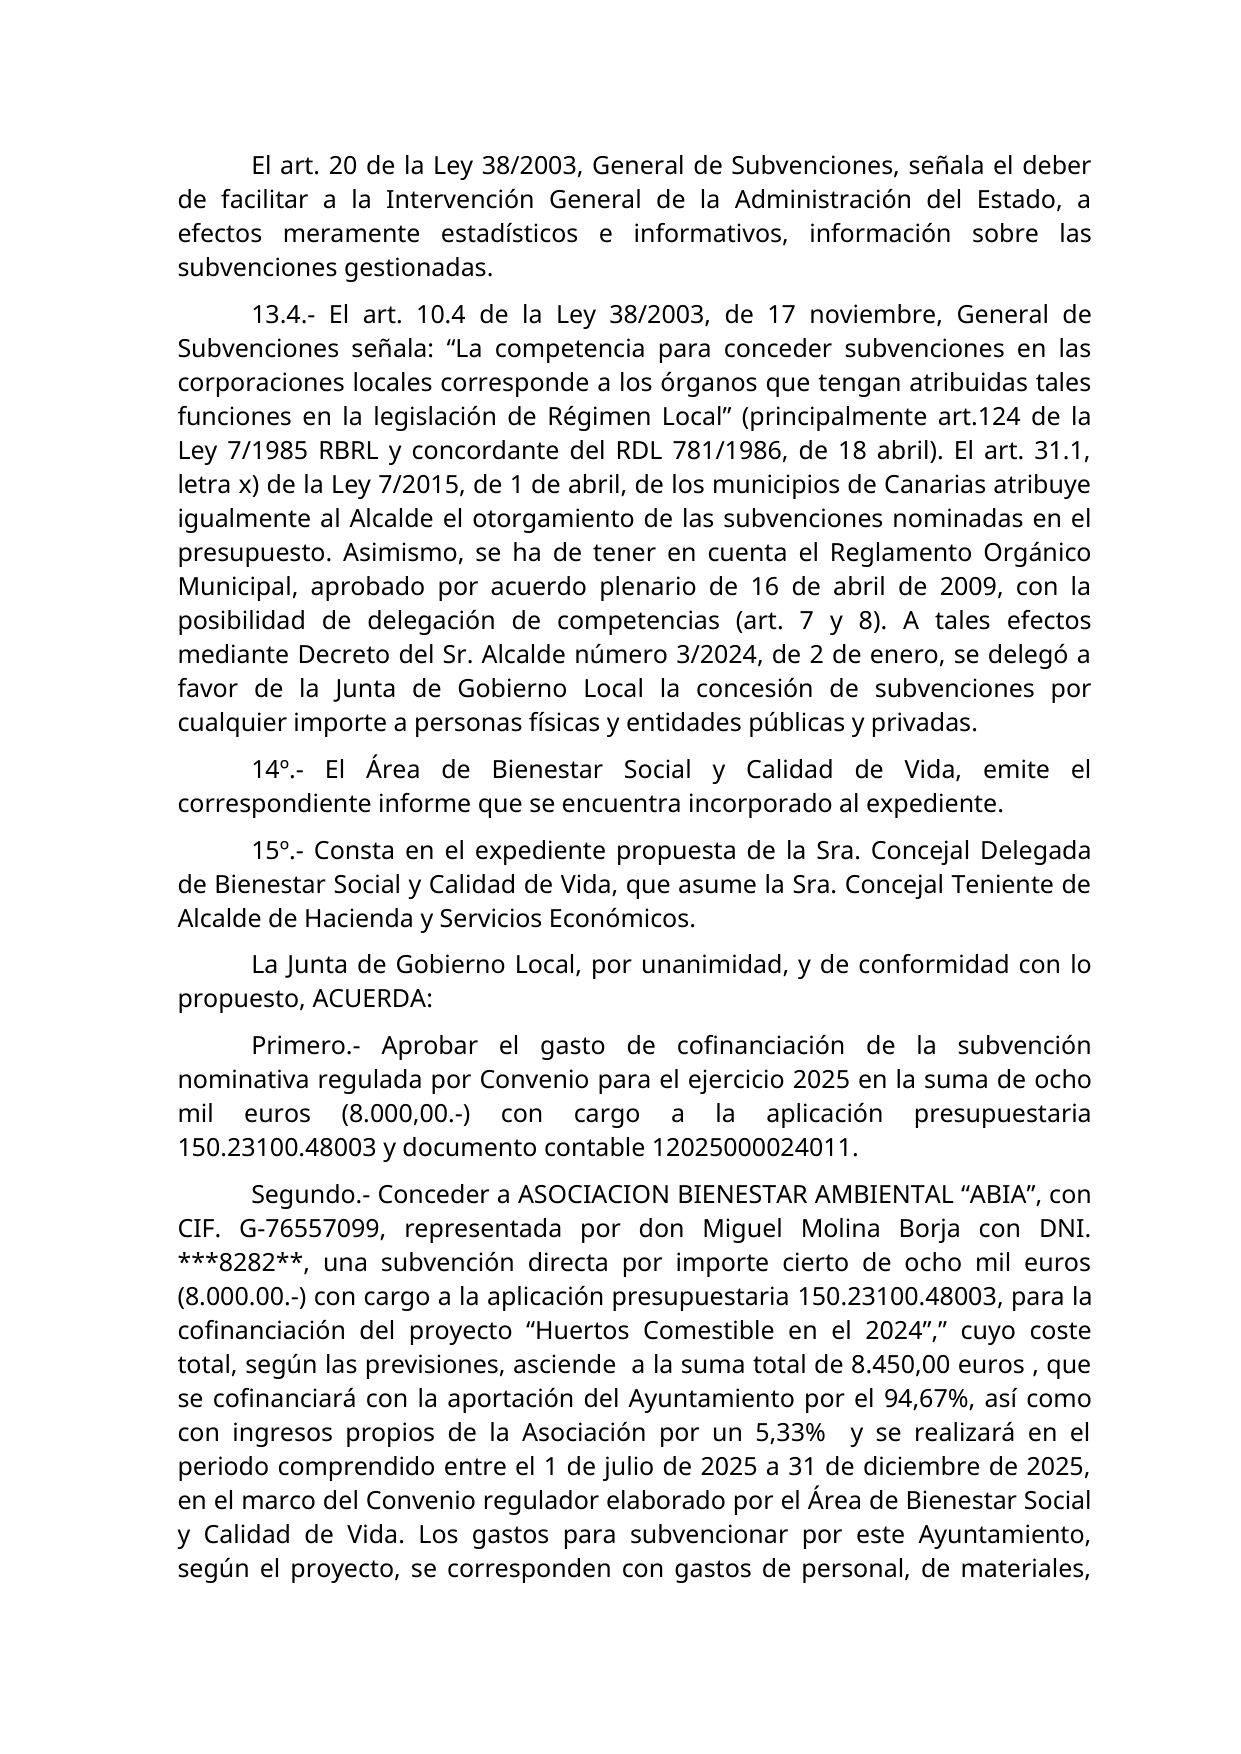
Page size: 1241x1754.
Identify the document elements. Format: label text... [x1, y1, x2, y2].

text Segundo.- Conceder a ASOCIACION BIENESTAR AMBIENTAL “ABIA”, con CIF. G-76557099, representada por don Miguel Molina Borja con DNI. ***8282**, una subvención directa por importe cierto de ocho mil euros (8.000.00.-) con cargo a la aplicación presupuestaria 150.23100.48003, para la cofinanciación del proyecto “Huertos Comestible en el 2024”,” cuyo coste total, según las previsiones, asciende a la suma total de 8.450,00 euros , que se cofinanciará con la aportación del Ayuntamiento por el 94,67%, así como con ingresos propios de la Asociación por un 5,33% y se realizará en el periodo comprendido entre el 1 de julio de 2025 a 31 de diciembre de 2025, en el marco del Convenio regulador elaborado por el Área de Bienestar Social y Calidad de Vida. Los gastos para subvencionar por este Ayuntamiento, según el proyecto, se corresponden con gastos de personal, de materiales, [177, 1176, 1093, 1585]
text La Junta de Gobierno Local, por unanimidad, y de conformidad con lo propuesto, ACUERDA: [177, 947, 1093, 1015]
text 13.4.- El art. 10.4 de la Ley 38/2003, de 17 noviembre, General de Subvenciones señala: “La competencia para conceder subvenciones en las corporaciones locales corresponde a los órganos que tengan atribuidas tales funciones en la legislación de Régimen Local” (principalmente art.124 de la Ley 7/1985 RBRL y concordante del RDL 781/1986, de 18 abril). El art. 31.1, letra x) de la Ley 7/2015, de 1 de abril, de los municipios de Canarias atribuye igualmente al Alcalde el otorgamiento de las subvenciones nominadas en el presupuesto. Asimismo, se ha de tener en cuenta el Reglamento Orgánico Municipal, aprobado por acuerdo plenario de 16 de abril de 2009, con la posibilidad de delegación de competencias (art. 7 y 8). A tales efectos mediante Decreto del Sr. Alcalde número 3/2024, de 2 de enero, se delegó a favor de la Junta de Gobierno Local la concesión de subvenciones por cualquier importe a personas físicas y entidades públicas y privadas. [177, 296, 1093, 739]
text Primero.- Aprobar el gasto de cofinanciación de la subvención nominativa regulada por Convenio para el ejercicio 2025 en la suma de ocho mil euros (8.000,00.-) con cargo a la aplicación presupuestaria 150.23100.48003 y documento contable 12025000024011. [177, 1028, 1093, 1164]
text 15º.- Consta en el expediente propuesta de la Sra. Concejal Delegada de Bienestar Social y Calidad de Vida, que asume la Sra. Concejal Teniente de Alcalde de Hacienda y Servicios Económicos. [177, 832, 1093, 934]
text 14º.- El Área de Bienestar Social y Calidad de Vida, emite el correspondiente informe que se encuentra incorporado al expediente. [177, 752, 1093, 820]
text El art. 20 de la Ley 38/2003, General de Subvenciones, señala el deber de facilitar a la Intervención General de la Administración del Estado, a efectos meramente estadísticos e informativos, información sobre las subvenciones gestionadas. [177, 148, 1093, 284]
